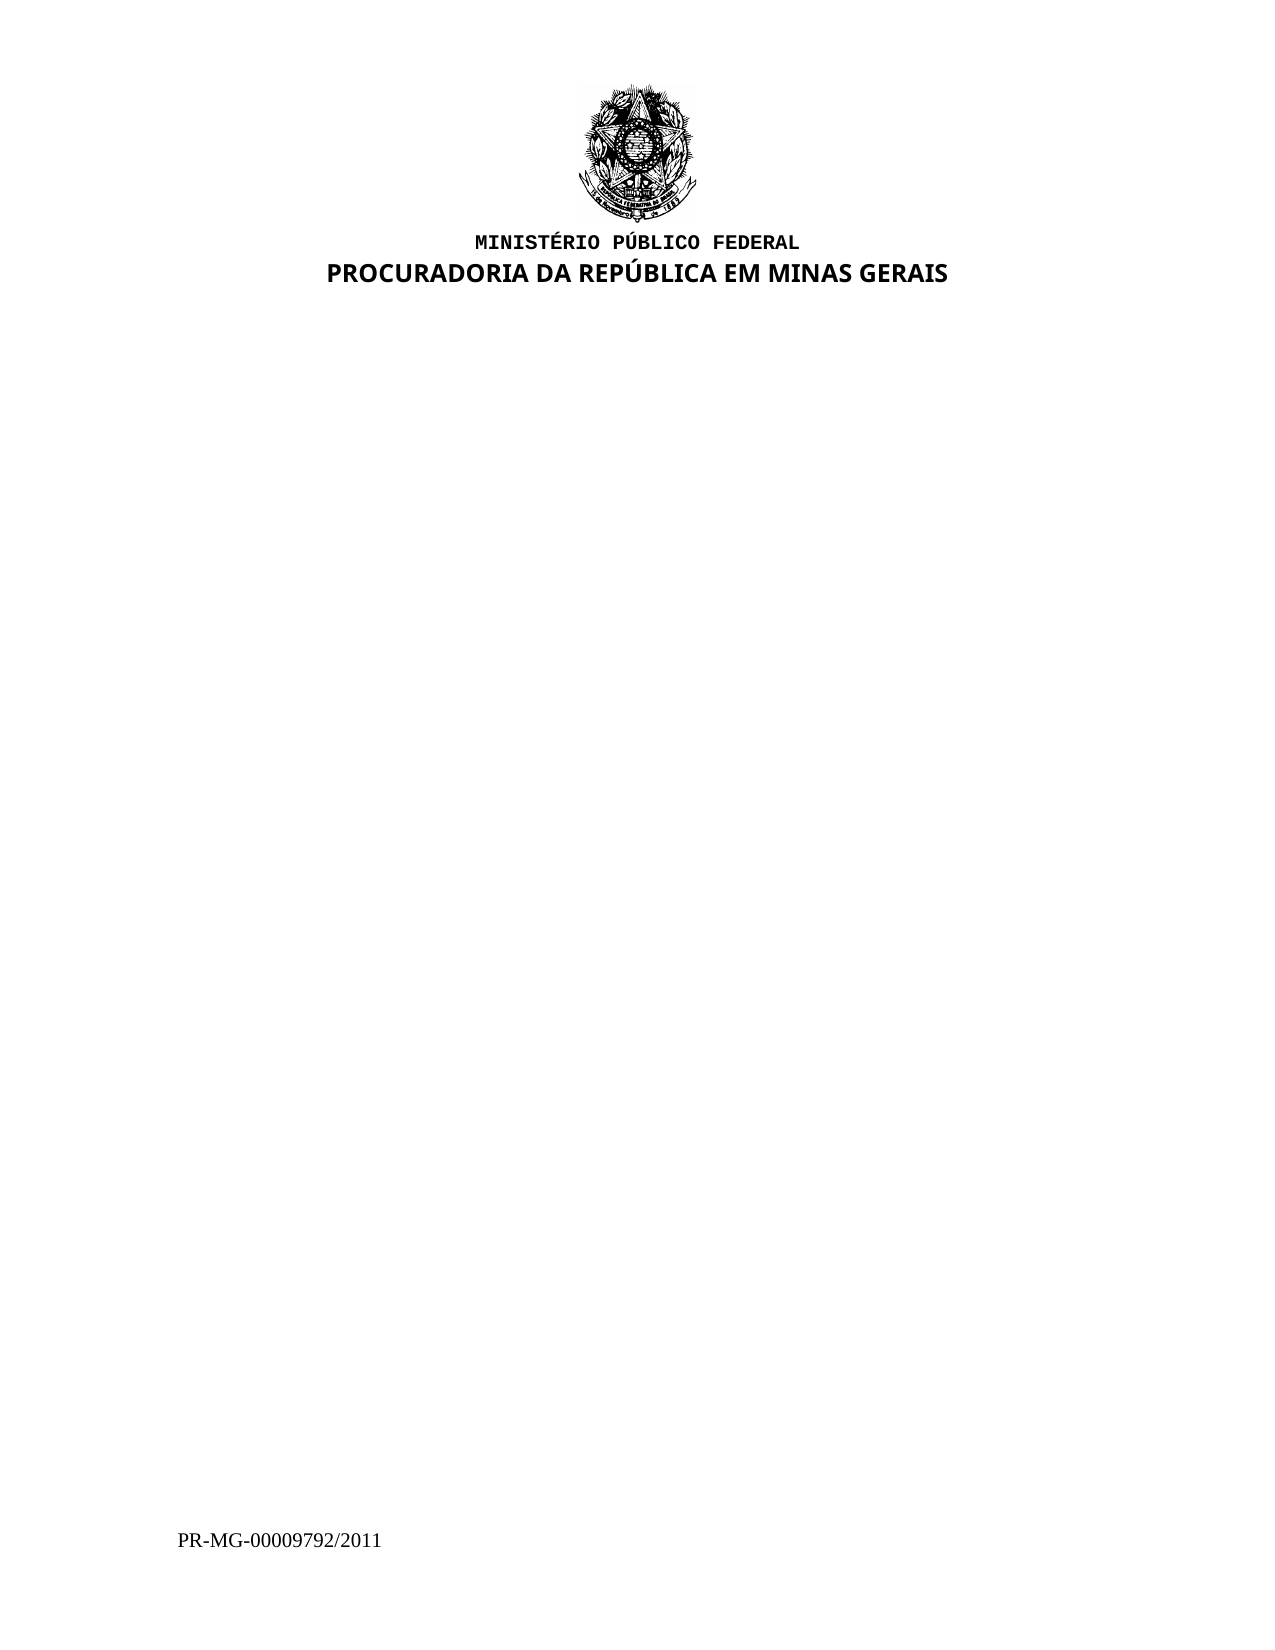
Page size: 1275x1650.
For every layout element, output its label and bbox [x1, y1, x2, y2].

picture [578, 84, 697, 223]
